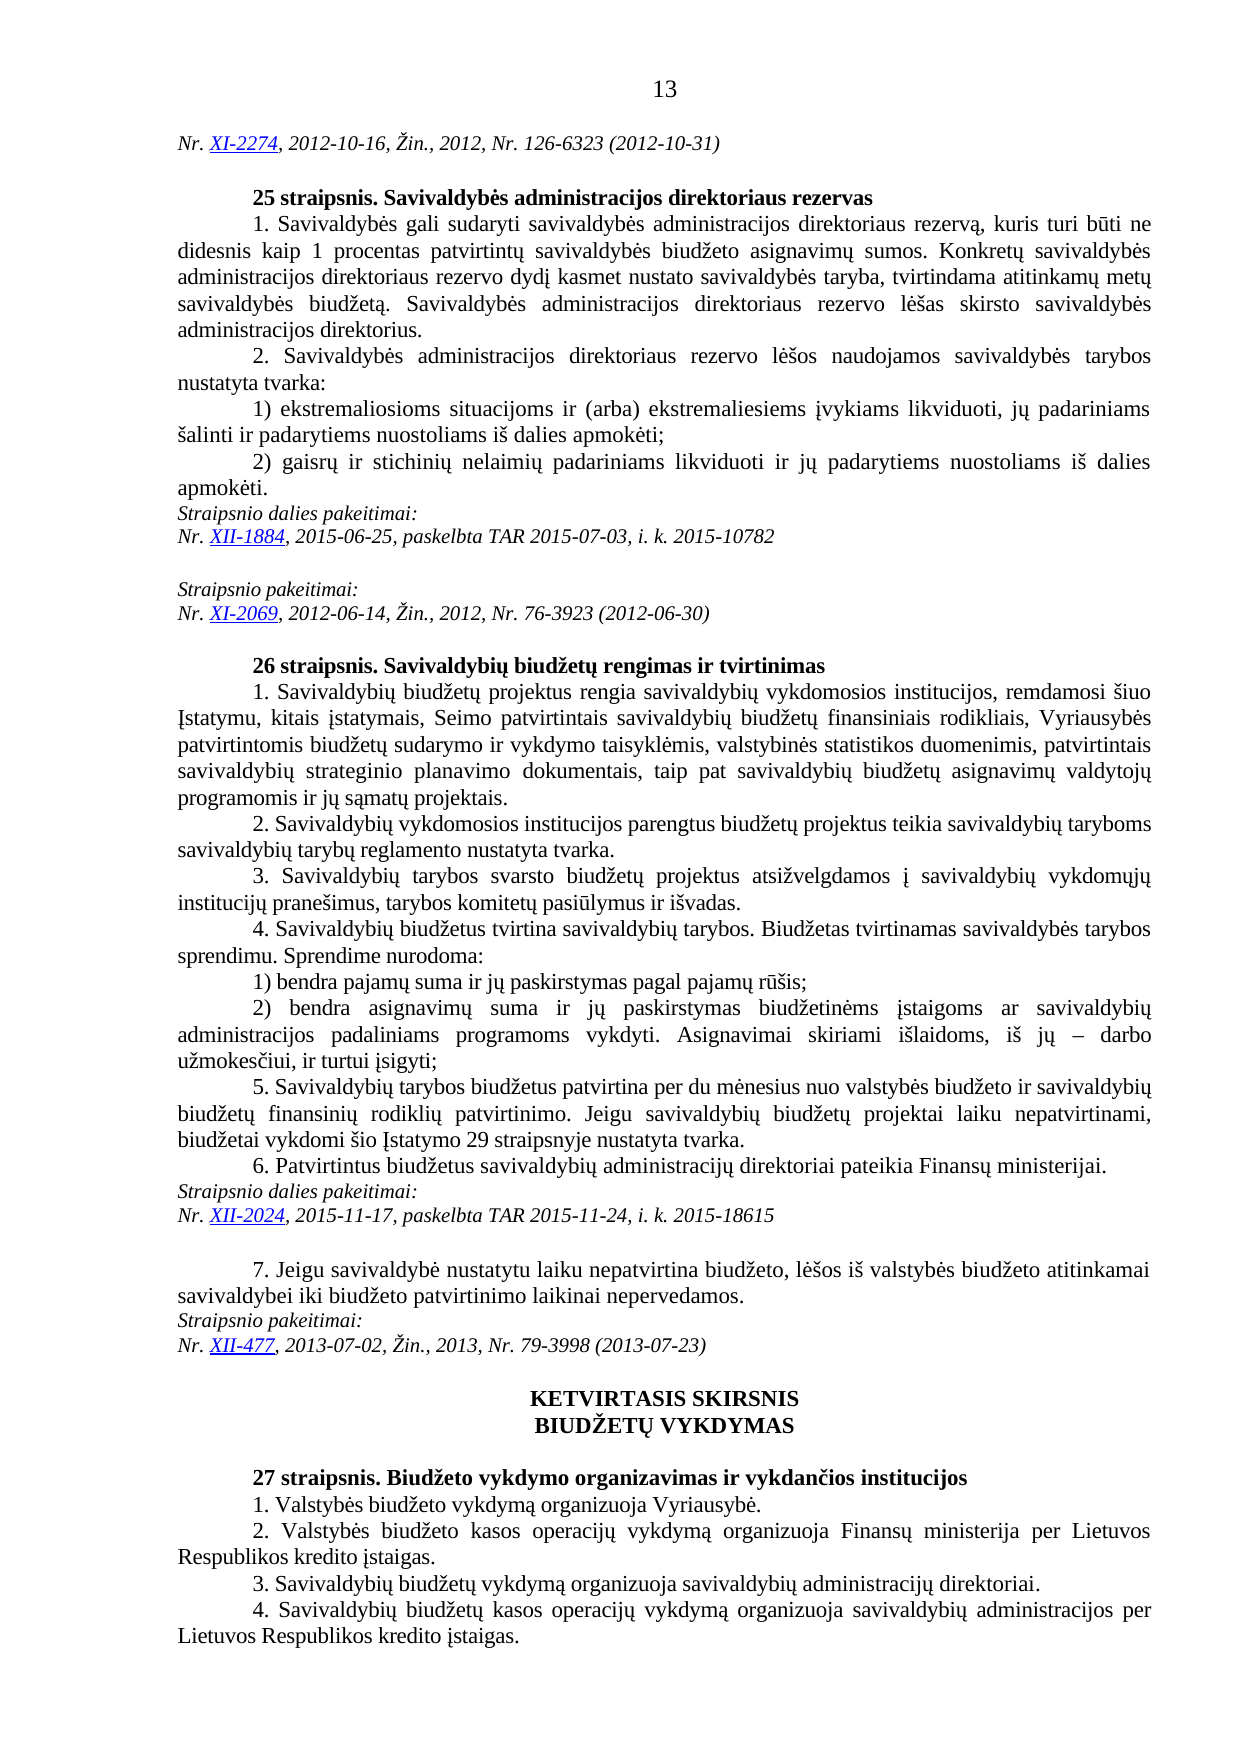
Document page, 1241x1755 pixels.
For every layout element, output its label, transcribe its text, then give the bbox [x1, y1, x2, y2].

text Straipsnio dalies pakeitimai: [177, 1179, 1152, 1203]
text 4. Savivaldybių biudžetų kasos operacijų vykdymą organizuoja savivaldybių administracijos per Lietuvos Respublikos kredito įstaigas. [177, 1596, 1152, 1649]
text Straipsnio pakeitimai: [177, 1308, 1152, 1332]
text 26 straipsnis. Savivaldybių biudžetų rengimas ir tvirtinimas [252, 652, 1152, 678]
text 2. Valstybės biudžeto kasos operacijų vykdymą organizuoja Finansų ministerija per Lietuvos Respublikos kredito įstaigas. [177, 1517, 1152, 1570]
text 1. Valstybės biudžeto vykdymą organizuoja Vyriausybė. [177, 1491, 1152, 1517]
text 1) ekstremaliosioms situacijoms ir (arba) ekstremaliesiems įvykiams likviduoti, jų padariniams šalinti ir padarytiems nuostoliams iš dalies apmokėti; [177, 395, 1152, 448]
text 3. Savivaldybių biudžetų vykdymą organizuoja savivaldybių administracijų direktoriai. [177, 1570, 1152, 1596]
text Nr. XI-2069, 2012-06-14, Žin., 2012, Nr. 76-3923 (2012-06-30) [177, 601, 1152, 625]
text Nr. XI-2274, 2012-10-16, Žin., 2012, Nr. 126-6323 (2012-10-31) [177, 131, 1152, 155]
text Straipsnio dalies pakeitimai: [177, 500, 1152, 524]
text 1. Savivaldybių biudžetų projektus rengia savivaldybių vykdomosios institucijos, remdamosi šiuo Įstatymu, kitais įstatymais, Seimo patvirtintais savivaldybių biudžetų finansiniais rodikliais, Vyriausybės patvirtintomis biudžetų sudarymo ir vykdymo taisyklėmis, valstybinės statistikos duomenimis, patvirtintais savivaldybių strateginio planavimo dokumentais, taip pat savivaldybių biudžetų asignavimų valdytojų programomis ir jų sąmatų projektais. [177, 678, 1152, 810]
text 2. Savivaldybės administracijos direktoriaus rezervo lėšos naudojamos savivaldybės tarybos nustatyta tvarka: [177, 342, 1152, 395]
text 27 straipsnis. Biudžeto vykdymo organizavimas ir vykdančios institucijos [252, 1464, 1152, 1491]
text Nr. XII-1884, 2015-06-25, paskelbta TAR 2015-07-03, i. k. 2015-10782 [177, 524, 1152, 548]
text 4. Savivaldybių biudžetus tvirtina savivaldybių tarybos. Biudžetas tvirtinamas savivaldybės tarybos sprendimu. Sprendime nurodoma: [177, 915, 1152, 968]
text 7. Jeigu savivaldybė nustatytu laiku nepatvirtina biudžeto, lėšos iš valstybės biudžeto atitinkamai savivaldybei iki biudžeto patvirtinimo laikinai nepervedamos. [177, 1256, 1152, 1308]
text 6. Patvirtintus biudžetus savivaldybių administracijų direktoriai pateikia Finansų ministerijai. [177, 1152, 1152, 1179]
text 1) bendra pajamų suma ir jų paskirstymas pagal pajamų rūšis; [177, 968, 1152, 994]
text 25 straipsnis. Savivaldybės administracijos direktoriaus rezervas [177, 184, 1152, 211]
text 3. Savivaldybių tarybos svarsto biudžetų projektus atsižvelgdamos į savivaldybių vykdomųjų institucijų pranešimus, tarybos komitetų pasiūlymus ir išvadas. [177, 863, 1152, 915]
text Nr. XII-477, 2013-07-02, Žin., 2013, Nr. 79-3998 (2013-07-23) [177, 1332, 1152, 1357]
text 2) gaisrų ir stichinių nelaimių padariniams likviduoti ir jų padarytiems nuostoliams iš dalies apmokėti. [177, 448, 1152, 500]
text KETVIRTASIS SKIRSNIS [177, 1385, 1152, 1412]
text 2. Savivaldybių vykdomosios institucijos parengtus biudžetų projektus teikia savivaldybių taryboms savivaldybių tarybų reglamento nustatyta tvarka. [177, 810, 1152, 863]
text Straipsnio pakeitimai: [177, 577, 1152, 601]
text 1. Savivaldybės gali sudaryti savivaldybės administracijos direktoriaus rezervą, kuris turi būti ne didesnis kaip 1 procentas patvirtintų savivaldybės biudžeto asignavimų sumos. Konkretų savivaldybės administracijos direktoriaus rezervo dydį kasmet nustato savivaldybės taryba, tvirtindama atitinkamų metų savivaldybės biudžetą. Savivaldybės administracijos direktoriaus rezervo lėšas skirsto savivaldybės administracijos direktorius. [177, 211, 1152, 342]
text 5. Savivaldybių tarybos biudžetus patvirtina per du mėnesius nuo valstybės biudžeto ir savivaldybių biudžetų finansinių rodiklių patvirtinimo. Jeigu savivaldybių biudžetų projektai laiku nepatvirtinami, biudžetai vykdomi šio Įstatymo 29 straipsnyje nustatyta tvarka. [177, 1073, 1152, 1152]
text 2) bendra asignavimų suma ir jų paskirstymas biudžetinėms įstaigoms ar savivaldybių administracijos padaliniams programoms vykdyti. Asignavimai skiriami išlaidoms, iš jų – darbo užmokesčiui, ir turtui įsigyti; [177, 994, 1152, 1073]
text Nr. XII-2024, 2015-11-17, paskelbta TAR 2015-11-24, i. k. 2015-18615 [177, 1203, 1152, 1227]
text BIUDŽETŲ VYKDYMAS [177, 1412, 1152, 1438]
